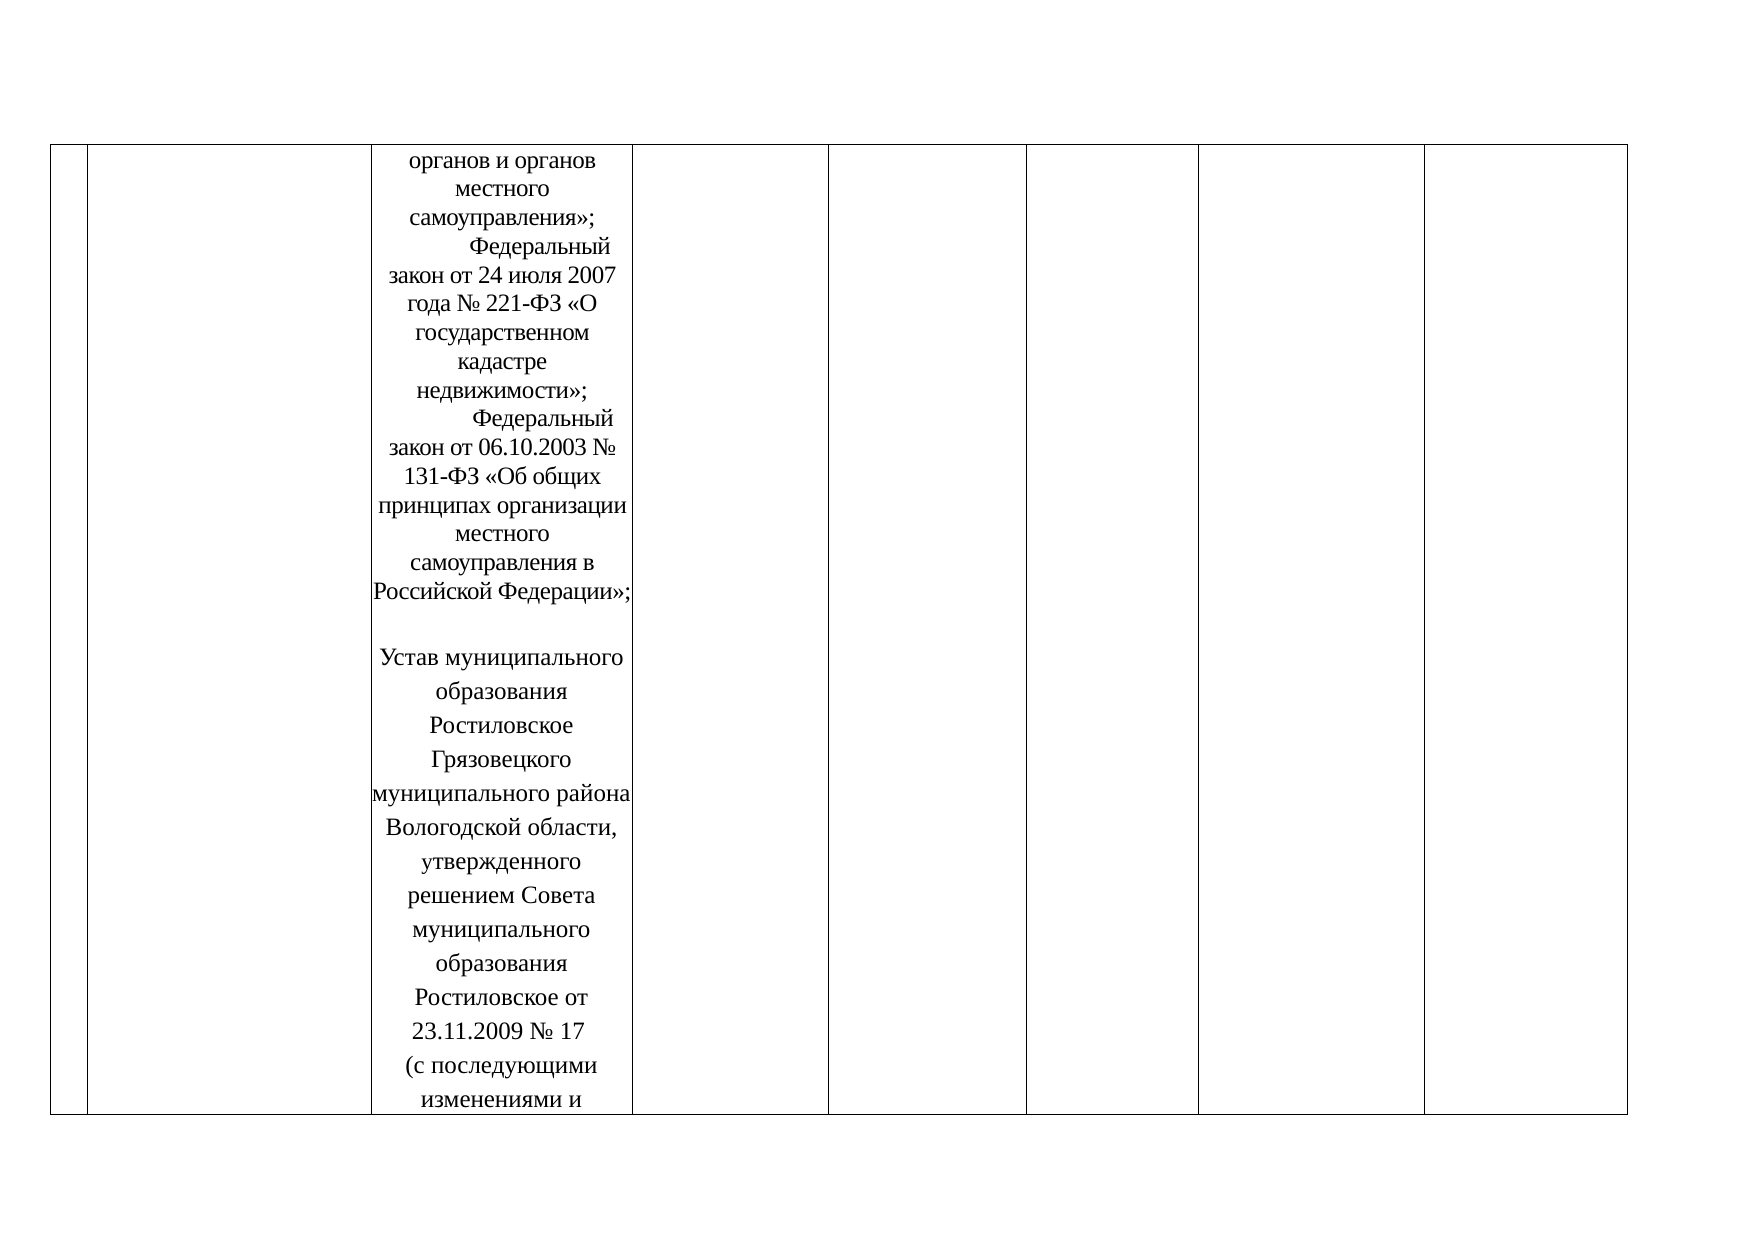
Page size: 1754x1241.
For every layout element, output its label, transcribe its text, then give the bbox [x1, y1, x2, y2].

table_cell [51, 145, 87, 1114]
table_cell [1425, 145, 1627, 1114]
table_cell [1027, 145, 1198, 1114]
table_cell [88, 145, 371, 1114]
table_cell органов и органов местного самоуправления»; Федеральный закон от 24 июля 2007 года № 221-ФЗ «О государственном кадастре недвижимости»; Федеральный закон от 06.10.2003 № 131-ФЗ «Об общих принципах организации местного самоуправления в Российской Федерации»; Устав муниципального образования Ростиловское Грязовецкого муниципального района Вологодской области, утвержденного решением Совета муниципального образования Ростиловское от 23.11.2009 № 17 (с последующими изменениями и [372, 145, 632, 1114]
table_cell [633, 145, 828, 1114]
table_cell [1199, 145, 1424, 1114]
table_cell [829, 145, 1026, 1114]
